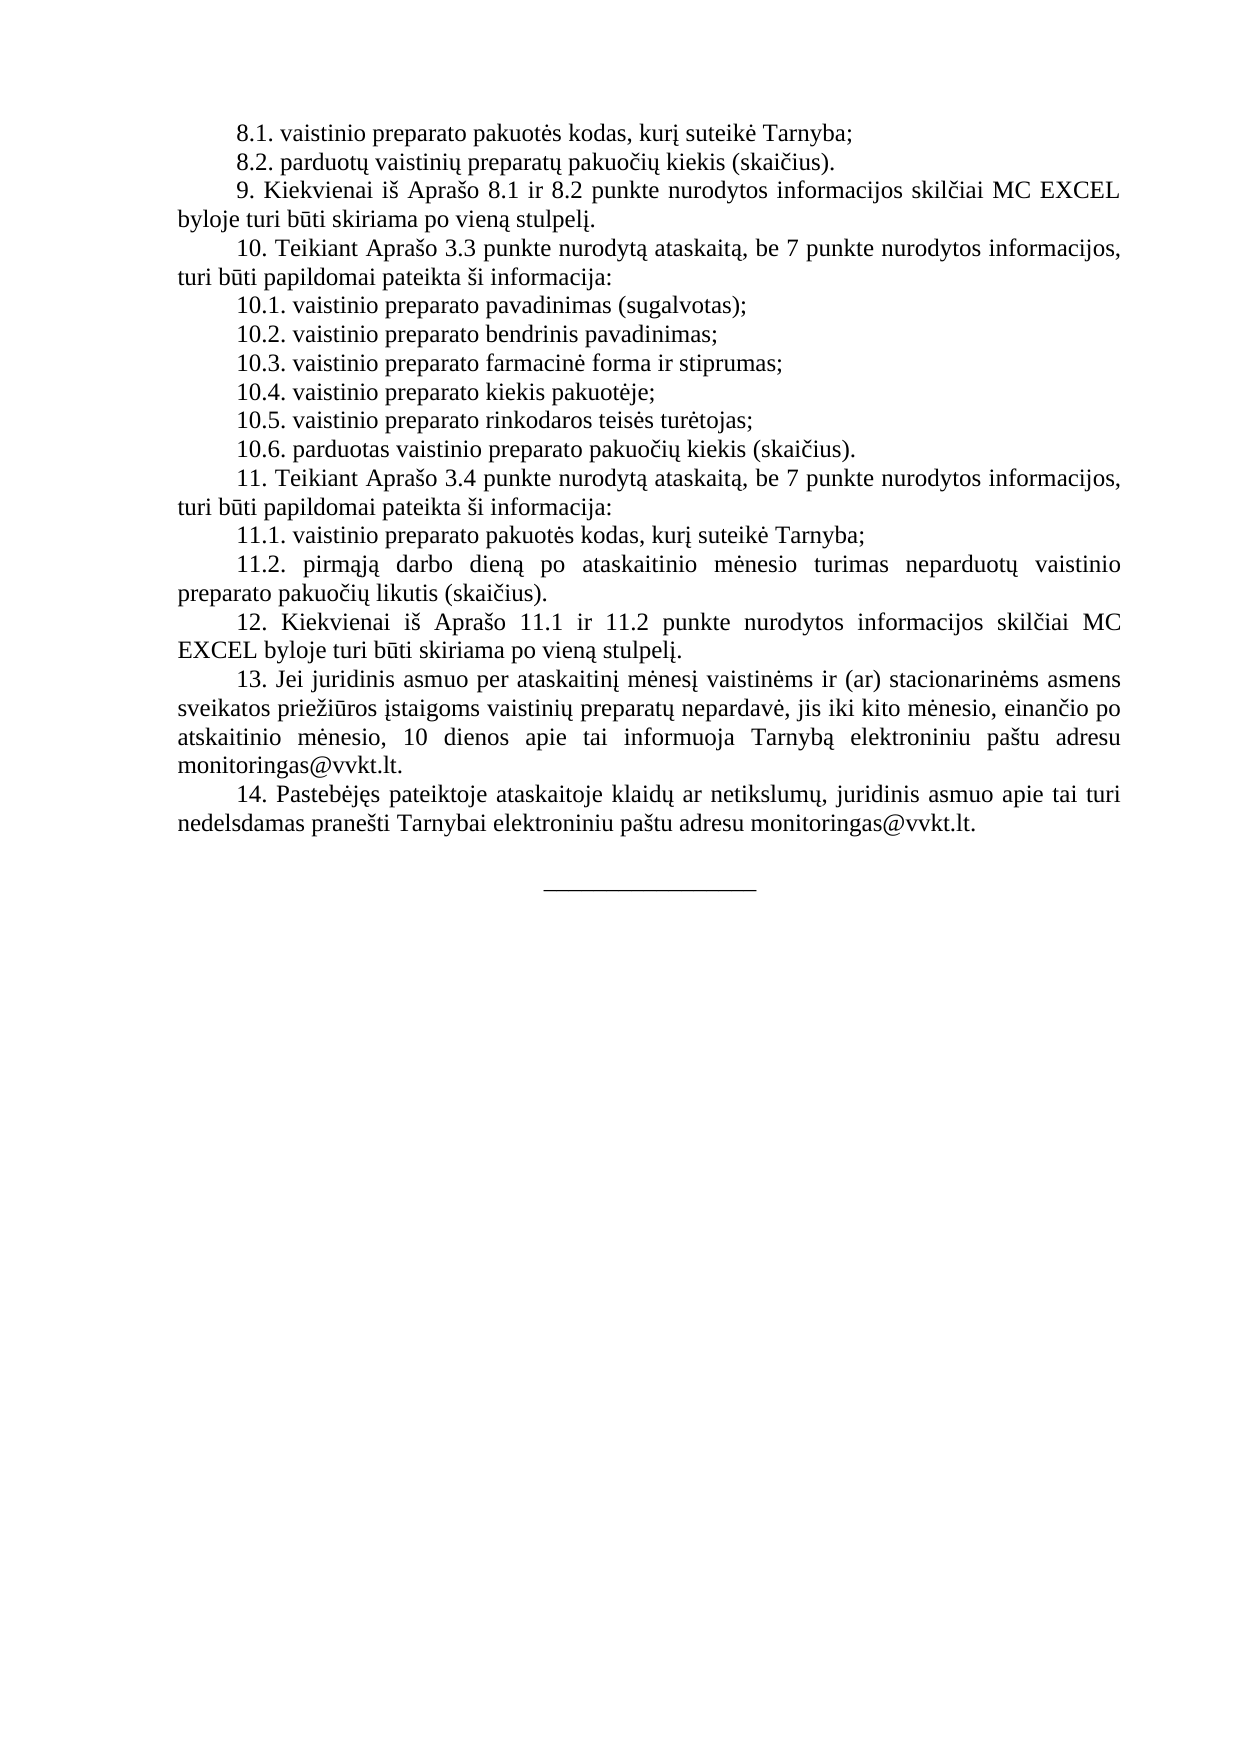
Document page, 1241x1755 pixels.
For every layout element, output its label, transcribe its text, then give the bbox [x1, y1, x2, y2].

text 10.6. parduotas vaistinio preparato pakuočių kiekis (skaičius). [177, 434, 1122, 463]
text 9. Kiekvienai iš Aprašo 8.1 ir 8.2 punkte nurodytos informacijos skilčiai MC EXCEL byloje turi būti skiriama po vieną stulpelį. [177, 176, 1122, 233]
text 11. Teikiant Aprašo 3.4 punkte nurodytą ataskaitą, be 7 punkte nurodytos informacijos, turi būti papildomai pateikta ši informacija: [177, 463, 1122, 521]
text 11.1. vaistinio preparato pakuotės kodas, kurį suteikė Tarnyba; [177, 521, 1122, 549]
text 8.1. vaistinio preparato pakuotės kodas, kurį suteikė Tarnyba; [177, 118, 1122, 147]
text 10.3. vaistinio preparato farmacinė forma ir stiprumas; [177, 348, 1122, 377]
text 12. Kiekvienai iš Aprašo 11.1 ir 11.2 punkte nurodytos informacijos skilčiai MC EXCEL byloje turi būti skiriama po vieną stulpelį. [177, 607, 1122, 664]
text 11.2. pirmąją darbo dieną po ataskaitinio mėnesio turimas neparduotų vaistinio preparato pakuočių likutis (skaičius). [177, 549, 1122, 607]
text 8.2. parduotų vaistinių preparatų pakuočių kiekis (skaičius). [177, 147, 1122, 176]
text 13. Jei juridinis asmuo per ataskaitinį mėnesį vaistinėms ir (ar) stacionarinėms asmens sveikatos priežiūros įstaigoms vaistinių preparatų nepardavė, jis iki kito mėnesio, einančio po atskaitinio mėnesio, 10 dienos apie tai informuoja Tarnybą elektroniniu paštu adresu monitoringas@vvkt.lt. [177, 664, 1122, 779]
text 10.2. vaistinio preparato bendrinis pavadinimas; [177, 319, 1122, 348]
text 10. Teikiant Aprašo 3.3 punkte nurodytą ataskaitą, be 7 punkte nurodytos informacijos, turi būti papildomai pateikta ši informacija: [177, 233, 1122, 291]
text 10.1. vaistinio preparato pavadinimas (sugalvotas); [177, 291, 1122, 319]
text 10.4. vaistinio preparato kiekis pakuotėje; [177, 377, 1122, 406]
text 14. Pastebėjęs pateiktoje ataskaitoje klaidų ar netikslumų, juridinis asmuo apie tai turi nedelsdamas pranešti Tarnybai elektroniniu paštu adresu monitoringas@vvkt.lt. [177, 779, 1122, 837]
text 10.5. vaistinio preparato rinkodaros teisės turėtojas; [177, 406, 1122, 434]
text _________________ [177, 866, 1122, 894]
